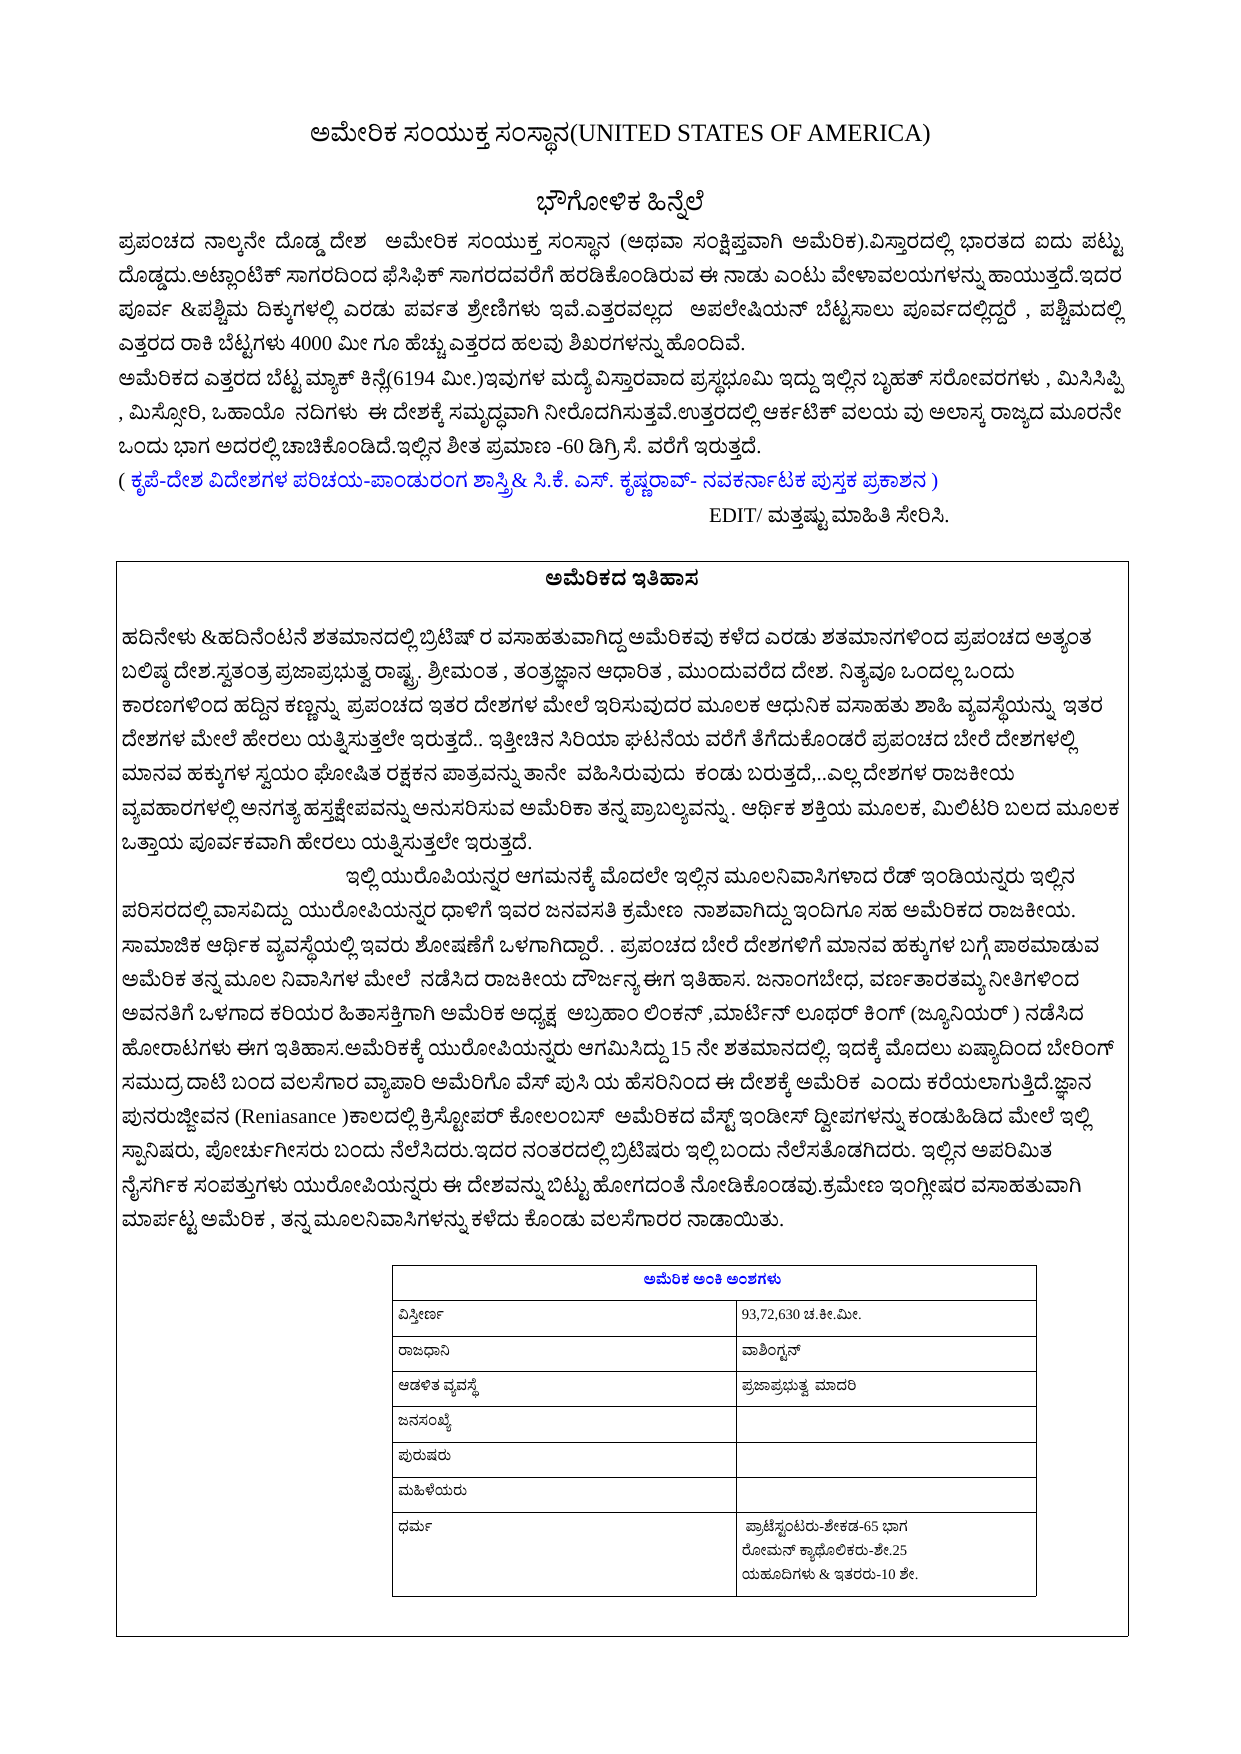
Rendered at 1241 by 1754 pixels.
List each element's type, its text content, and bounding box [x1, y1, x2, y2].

table_cell ರಾಜಧಾನಿ [393, 1337, 736, 1371]
table_cell ಮಹಿಳೆಯರು [393, 1478, 736, 1512]
table_cell ಆಡಳಿತ ವ್ಯವಸ್ಥೆ [393, 1372, 736, 1406]
table_cell [737, 1407, 1036, 1442]
table_cell ಪುರುಷರು [393, 1443, 736, 1477]
text ಅಮೇರಿಕ ಸಂಯುಕ್ತ ಸಂಸ್ಥಾನ(UNITED STATES OF AMERICA) [118, 118, 1122, 159]
text ಪ್ರಪಂಚದ ನಾಲ್ಕನೇ ದೊಡ್ಡ ದೇಶ ಅಮೇರಿಕ ಸಂಯುಕ್ತ ಸಂಸ್ಥಾನ (ಅಥವಾ ಸಂಕ್ಷಿಪ್ತವಾಗಿ ಅಮೆರಿಕ).ವಿಸ್ತಾರದಲ್ಲಿ ಭಾರತದ ಐದು ಪಟ್ಟು ದೊಡ್ಡದು.ಅಟ್ಲಾಂಟಿಕ್ ಸಾಗರದಿಂದ ಫೆಸಿಫಿಕ್ ಸಾಗರದವರೆಗೆ ಹರಡಿಕೊಂಡಿರುವ ಈ ನಾಡು ಎಂಟು ವೇಳಾವಲಯಗಳನ್ನು ಹಾಯುತ್ತದೆ.ಇದರ ಪೂರ್ವ &ಪಶ್ಚಿಮ ದಿಕ್ಕುಗಳಲ್ಲಿ ಎರಡು ಪರ್ವತ ಶ್ರೇಣಿಗಳು ಇವೆ.ಎತ್ತರವಲ್ಲದ ಅಪಲೇಷಿಯನ್ ಬೆಟ್ಟಸಾಲು ಪೂರ್ವದಲ್ಲಿದ್ದರೆ , ಪಶ್ಚಿಮದಲ್ಲಿ ಎತ್ತರದ ರಾಕಿ ಬೆಟ್ಟಗಳು 4000 ಮೀ ಗೂ ಹೆಚ್ಚು ಎತ್ತರದ ಹಲವು ಶಿಖರಗಳನ್ನು ಹೊಂದಿವೆ. [118, 228, 1122, 366]
table_cell ವಿಸ್ತೀರ್ಣ [393, 1301, 736, 1336]
table_cell ಪ್ರಜಾಪ್ರಭುತ್ವ ಮಾದರಿ [737, 1372, 1036, 1406]
text ಅಮೆರಿಕದ ಎತ್ತರದ ಬೆಟ್ಟ ಮ್ಯಾಕ್ ಕಿನ್ಲೆ(6194 ಮೀ.)ಇವುಗಳ ಮದ್ಯೆ ವಿಸ್ತಾರವಾದ ಪ್ರಸ್ಥಭೂಮಿ ಇದ್ದು ಇಲ್ಲಿನ ಬೃಹತ್ ಸರೋವರಗಳು , ಮಿಸಿಸಿಪ್ಪಿ , ಮಿಸ್ಸೋರಿ, ಒಹಾಯೊ ನದಿಗಳು ಈ ದೇಶಕ್ಕೆ ಸಮೃದ್ಧವಾಗಿ ನೀರೊದಗಿಸುತ್ತವೆ.ಉತ್ತರದಲ್ಲಿ ಆರ್ಕಟಿಕ್ ವಲಯ ವು ಅಲಾಸ್ಕ ರಾಜ್ಯದ ಮೂರನೇ ಒಂದು ಭಾಗ ಅದರಲ್ಲಿ ಚಾಚಿಕೊಂಡಿದೆ.ಇಲ್ಲಿನ ಶೀತ ಪ್ರಮಾಣ -60ಡಿಗ್ರಿ ಸೆ. ವರೆಗೆ ಇರುತ್ತದೆ. [118, 366, 1122, 468]
table_cell [737, 1478, 1036, 1512]
table_cell ಪ್ರಾಟೆಸ್ಟಂಟರು-ಶೇಕಡ-65 ಭಾಗ ರೋಮನ್ ಕ್ಯಾಥೊಲಿಕರು-ಶೇ.25 ಯಹೂದಿಗಳು & ಇತರರು-10 ಶೇ. [737, 1513, 1036, 1596]
text ಭೌಗೋಳಿಕ ಹಿನ್ನೆಲೆ [118, 188, 1122, 228]
table_cell 93,72,630 ಚ.ಕೀ.ಮೀ. [737, 1301, 1036, 1336]
table_header ಅಮೆರಿಕದ ಇತಿಹಾಸ ಹದಿನೇಳು &ಹದಿನೆಂಟನೆ ಶತಮಾನದಲ್ಲಿ ಬ್ರಿಟಿಷ್ ರ ವಸಾಹತುವಾಗಿದ್ದ ಅಮೆರಿಕವು ಕಳೆದ ಎರಡು ಶತಮಾನಗಳಿಂದ ಪ್ರಪಂಚದ ಅತ್ಯಂತ ಬಲಿಷ್ಠ ದೇಶ.ಸ್ವತಂತ್ರ ಪ್ರಜಾಪ್ರಭುತ್ವ ರಾಷ್ಟ್ರ. ಶ್ರೀಮಂತ , ತಂತ್ರಜ್ಞಾನ ಆಧಾರಿತ , ಮುಂದುವರೆದ ದೇಶ. ನಿತ್ಯವೂ ಒಂದಲ್ಲ ಒಂದು ಕಾರಣಗಳಿಂದ ಹದ್ದಿನ ಕಣ್ಣನ್ನು ಪ್ರಪಂಚದ ಇತರ ದೇಶಗಳ ಮೇಲೆ ಇರಿಸುವುದರ ಮೂಲಕ ಆಧುನಿಕ ವಸಾಹತು ಶಾಹಿ ವ್ಯವಸ್ಥೆಯನ್ನು ಇತರ ದೇಶಗಳ ಮೇಲೆ ಹೇರಲು ಯತ್ನಿಸುತ್ತಲೇ ಇರುತ್ತದೆ.. ಇತ್ತೀಚಿನ ಸಿರಿಯಾ ಘಟನೆಯ ವರೆಗೆ ತೆಗೆದುಕೊಂಡರೆ ಪ್ರಪಂಚದ ಬೇರೆ ದೇಶಗಳಲ್ಲಿ ಮಾನವ ಹಕ್ಕುಗಳ ಸ್ವಯಂ ಘೋಷಿತ ರಕ್ಷಕನ ಪಾತ್ರವನ್ನು ತಾನೇ ವಹಿಸಿರುವುದು ಕಂಡು ಬರುತ್ತದೆ,..ಎಲ್ಲ ದೇಶಗಳ ರಾಜಕೀಯ ವ್ಯವಹಾರಗಳಲ್ಲಿ ಅನಗತ್ಯ ಹಸ್ತಕ್ಷೇಪವನ್ನು ಅನುಸರಿಸುವ ಅಮೆರಿಕಾ ತನ್ನ ಪ್ರಾಬಲ್ಯವನ್ನು . ಆರ್ಥಿಕ ಶಕ್ತಿಯ ಮೂಲಕ, ಮಿಲಿಟರಿ ಬಲದ ಮೂಲಕ ಒತ್ತಾಯ ಪೂರ್ವಕವಾಗಿ ಹೇರಲು ಯತ್ನಿಸುತ್ತಲೇ ಇರುತ್ತದೆ. ಇಲ್ಲಿ ಯುರೊಪಿಯನ್ನರ ಆಗಮನಕ್ಕೆ ಮೊದಲೇ ಇಲ್ಲಿನ ಮೂಲನಿವಾಸಿಗಳಾದ ರೆಡ್ ಇಂಡಿಯನ್ನರು ಇಲ್ಲಿನ ಪರಿಸರದಲ್ಲಿ ವಾಸವಿದ್ದು ಯುರೋಪಿಯನ್ನರ ಧಾಳಿಗೆ ಇವರ ಜನವಸತಿ ಕ್ರಮೇಣ ನಾಶವಾಗಿದ್ದು ಇಂದಿಗೂ ಸಹ ಅಮೆರಿಕದ ರಾಜಕೀಯ. ಸಾಮಾಜಿಕ ಆರ್ಥಿಕ ವ್ಯವಸ್ಥೆಯಲ್ಲಿ ಇವರು ಶೋಷಣೆಗೆ ಒಳಗಾಗಿದ್ದಾರೆ. . ಪ್ರಪಂಚದ ಬೇರೆ ದೇಶಗಳಿಗೆ ಮಾನವ ಹಕ್ಕುಗಳ ಬಗ್ಗೆ ಪಾಠಮಾಡುವ ಅಮೆರಿಕ ತನ್ನ ಮೂಲ ನಿವಾಸಿಗಳ ಮೇಲೆ ನಡೆಸಿದ ರಾಜಕೀಯ ದೌರ್ಜನ್ಯ ಈಗ ಇತಿಹಾಸ. ಜನಾಂಗಬೇಧ, ವರ್ಣತಾರತಮ್ಯ ನೀತಿಗಳಿಂದ ಅವನತಿಗೆ ಒಳಗಾದ ಕರಿಯರ ಹಿತಾಸಕ್ತಿಗಾಗಿ ಅಮೆರಿಕ ಅಧ್ಯಕ್ಷ ಅಬ್ರಹಾಂ ಲಿಂಕನ್ ,ಮಾರ್ಟಿನ್ ಲೂಥರ್ ಕಿಂಗ್ (ಜ್ಯೂನಿಯರ್ ) ನಡೆಸಿದ ಹೋರಾಟಗಳು ಈಗ ಇತಿಹಾಸ.ಅಮೆರಿಕಕ್ಕೆ ಯುರೋಪಿಯನ್ನರು ಆಗಮಿಸಿದ್ದು 15 ನೇ ಶತಮಾನದಲ್ಲಿ. ಇದಕ್ಕೆ ಮೊದಲು ಏಷ್ಯಾದಿಂದ ಬೇರಿಂಗ್ ಸಮುದ್ರ ದಾಟಿ ಬಂದ ವಲಸೆಗಾರ ವ್ಯಾಪಾರಿ ಅಮೆರಿಗೊ ವೆಸ್ ಪುಸಿ ಯ ಹೆಸರಿನಿಂದ ಈ ದೇಶಕ್ಕೆ ಅಮೆರಿಕ ಎಂದು ಕರೆಯಲಾಗುತ್ತಿದೆ.ಜ್ಞಾನ ಪುನರುಜ್ಜೀವನ (Reniasance )ಕಾಲದಲ್ಲಿ ಕ್ರಿಸ್ಟೋಪರ್ ಕೋಲಂಬಸ್ ಅಮೆರಿಕದ ವೆಸ್ಟ್ ಇಂಡೀಸ್ ದ್ವೀಪಗಳನ್ನು ಕಂಡುಹಿಡಿದ ಮೇಲೆ ಇಲ್ಲಿ ಸ್ಪಾನಿಷರು, ಪೋರ್ಚುಗೀಸರು ಬಂದು ನೆಲೆಸಿದರು.ಇದರ ನಂತರದಲ್ಲಿ ಬ್ರಿಟಿಷರು ಇಲ್ಲಿ ಬಂದು ನೆಲೆಸತೊಡಗಿದರು. ಇಲ್ಲಿನ ಅಪರಿಮಿತ ನೈಸರ್ಗಿಕ ಸಂಪತ್ತುಗಳು ಯುರೋಪಿಯನ್ನರು ಈ ದೇಶವನ್ನು ಬಿಟ್ಟು ಹೋಗದಂತೆ ನೋಡಿಕೊಂಡವು.ಕ್ರಮೇಣ ಇಂಗ್ಲೀಷರ ವಸಾಹತುವಾಗಿ ಮಾರ್ಪಟ್ಟ ಅಮೆರಿಕ , ತನ್ನ ಮೂಲನಿವಾಸಿಗಳನ್ನು ಕಳೆದು ಕೊಂಡು ವಲಸೆಗಾರರ ನಾಡಾಯಿತು. [117, 562, 1128, 1636]
text ( ಕೃಪೆ-ದೇಶ ವಿದೇಶಗಳ ಪರಿಚಯ-ಪಾಂಡುರಂಗ ಶಾಸ್ತ್ರಿ& ಸಿ.ಕೆ. ಎಸ್. ಕೃಷ್ಣರಾವ್- ನವಕರ್ನಾಟಕ ಪುಸ್ತಕ ಪ್ರಕಾಶನ ) [118, 468, 1122, 503]
table_cell ವಾಶಿಂಗ್ಟನ್ [737, 1337, 1036, 1371]
table_header ಅಮೆರಿಕ ಅಂಕಿ ಅಂಶಗಳು [393, 1266, 1036, 1300]
table_cell ಧರ್ಮ [393, 1513, 736, 1596]
table_cell [737, 1443, 1036, 1477]
table_cell ಜನಸಂಖ್ಯೆ [393, 1407, 736, 1442]
text EDIT/ ಮತ್ತಷ್ಟು ಮಾಹಿತಿ ಸೇರಿಸಿ. [118, 503, 1122, 537]
